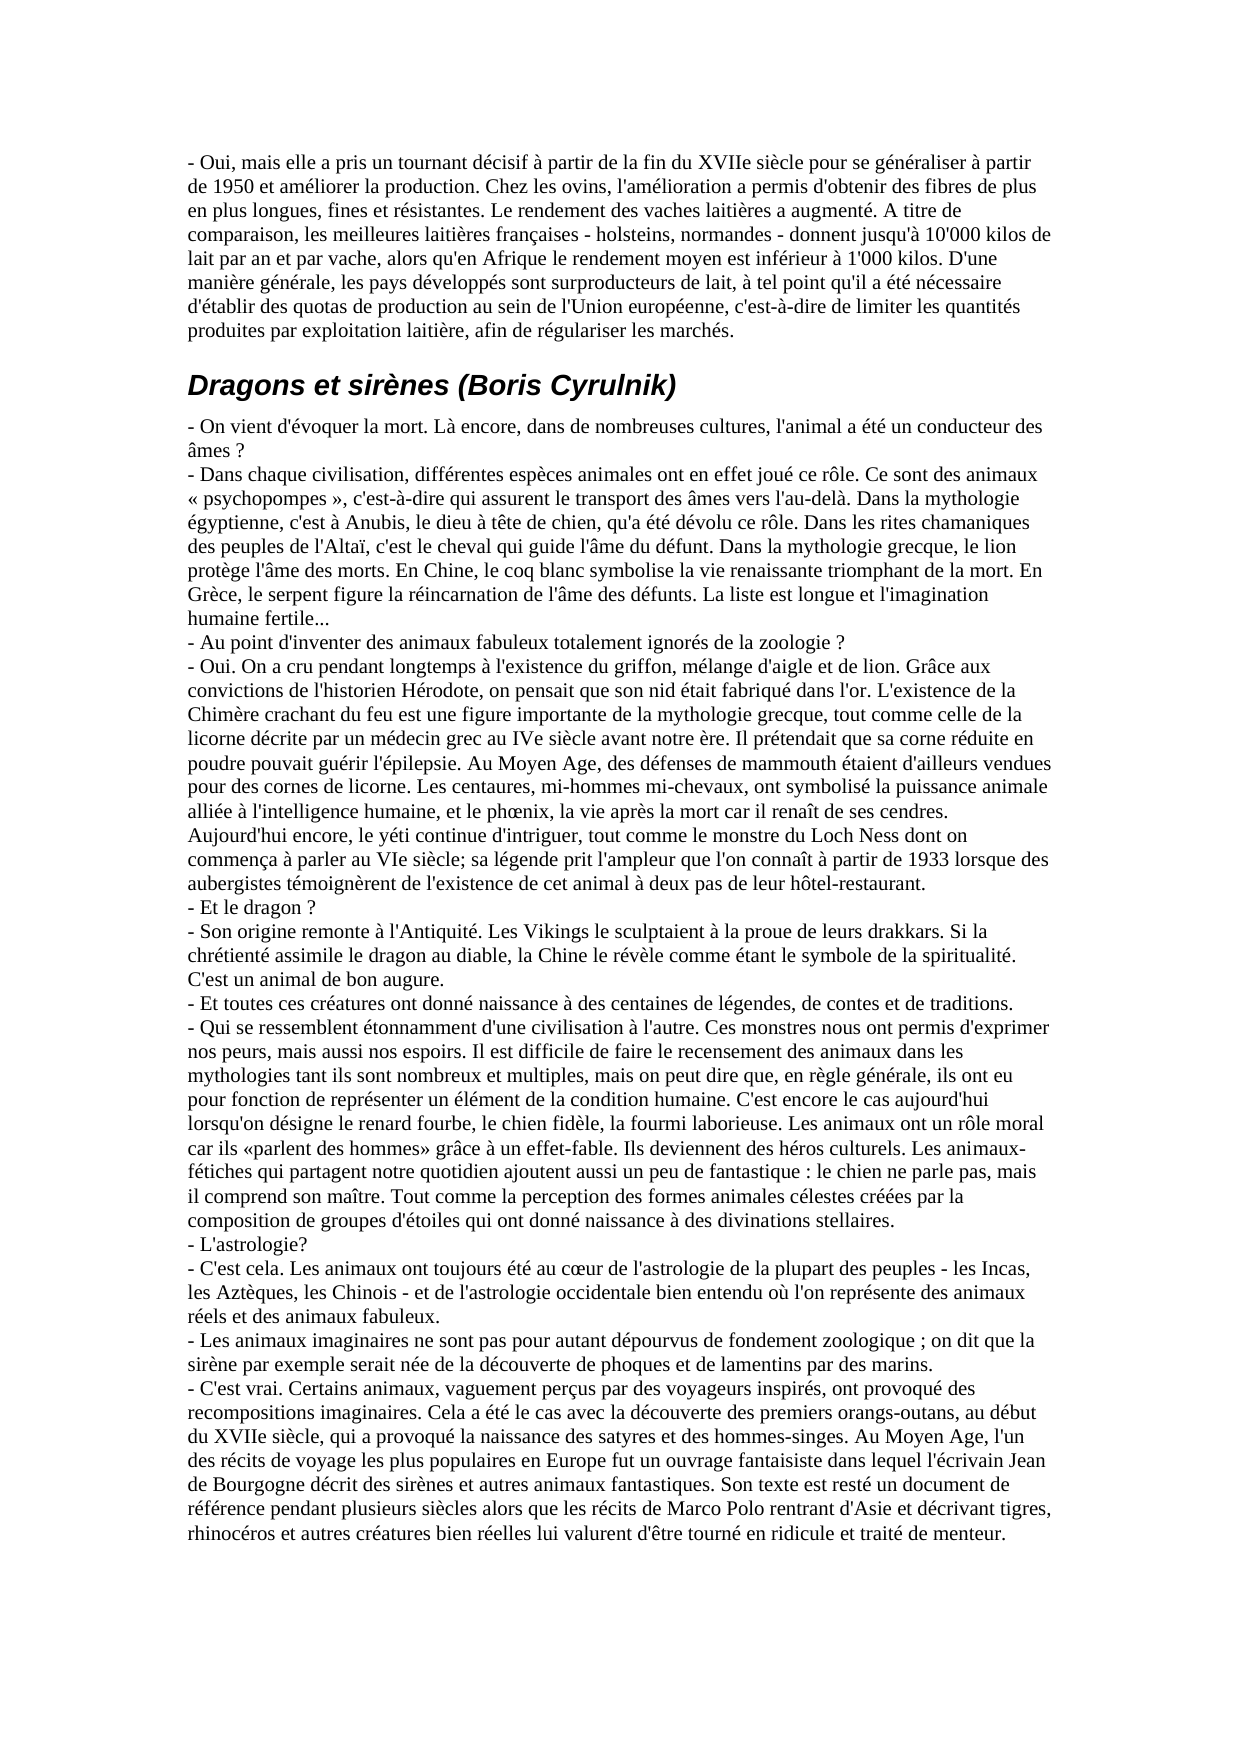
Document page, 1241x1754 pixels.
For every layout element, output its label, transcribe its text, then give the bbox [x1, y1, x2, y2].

text - Oui. On a cru pendant longtemps à l'existence du griffon, mélange d'aigle et de lion. Grâce aux convic­tions de l'historien Hérodote, on pensait que son nid était fabriqué dans l'or. L'existence de la Chimère cra­chant du feu est une figure importante de la mythologie grecque, tout comme celle de la licorne décrite par un médecin grec au IVe siècle avant notre ère. Il prétendait que sa corne réduite en poudre pouvait guérir l'épilepsie. Au Moyen Age, des défenses de mammouth étaient d'ailleurs vendues pour des cornes de licorne. Les centaures, mi-hommes mi-chevaux, ont symbolisé la puissance animale alliée à l'intelligence humaine, et le phœnix, la vie après la mort car il renaît de ses cendres. Aujourd'hui encore, le yéti continue d'intriguer, tout comme le monstre du Loch Ness dont on commença à parler au VIe siècle; sa légende prit l'ampleur que l'on connaît à partir de 1933 lorsque des aubergistes témoignèrent de l'existence de cet animal à deux pas de leur hôtel-restaurant. [187, 654, 1053, 895]
text - L'astrologie? [187, 1232, 1053, 1256]
text - Au point d'inventer des animaux fabuleux totale­ment ignorés de la zoologie ? [187, 630, 1053, 654]
text - Et le dragon ? [187, 895, 1053, 919]
text - Et toutes ces créatures ont donné naissance à des centaines de légendes, de contes et de traditions. [187, 991, 1053, 1015]
subtitle Dragons et sirènes (Boris Cyrulnik) [187, 367, 1053, 401]
text - C'est vrai. Certains animaux, vaguement perçus par des voyageurs inspirés, ont provoqué des recompo­sitions imaginaires. Cela a été le cas avec la découverte des premiers orangs-outans, au début du XVIIe siècle, qui a provoqué la naissance des satyres et des hommes-singes. Au Moyen Age, l'un des récits de voyage les plus populaires en Europe fut un ouvrage fantaisiste dans lequel l'écrivain Jean de Bourgogne décrit des sirènes et autres animaux fantastiques. Son texte est resté un document de référence pendant plusieurs siècles alors que les récits de Marco Polo rentrant d'Asie et décrivant tigres, rhinocéros et autres créatures bien réelles lui valurent d'être tourné en ridicule et traité de menteur. [187, 1376, 1053, 1544]
text - Son origine remonte à l'Antiquité. Les Vikings le sculptaient à la proue de leurs drakkars. Si la chrétienté assimile le dragon au diable, la Chine le révèle comme étant le symbole de la spiritualité. C'est un animal de bon augure. [187, 919, 1053, 991]
text - C'est cela. Les animaux ont toujours été au cœur de l'astrologie de la plupart des peuples - les Incas, les Aztèques, les Chinois - et de l'astrologie occidentale bien entendu où l'on représente des animaux réels et des animaux fabuleux. [187, 1256, 1053, 1328]
text - Oui, mais elle a pris un tournant décisif à partir de la fin du XVIIe siècle pour se généraliser à partir de 1950 et améliorer la production. Chez les ovins, l'amélioration a permis d'obtenir des fibres de plus en plus longues, fines et résistantes. Le rendement des vaches laitières a aug­menté. A titre de comparaison, les meilleures laitières françaises - holsteins, normandes - donnent jusqu'à 10'000 kilos de lait par an et par vache, alors qu'en Afrique le rendement moyen est inférieur à 1'000 kilos. D'une manière générale, les pays développés sont sur­producteurs de lait, à tel point qu'il a été nécessaire d'établir des quotas de production au sein de l'Union européenne, c'est-à-dire de limiter les quantités produites par exploitation laitière, afin de régulariser les marchés. [187, 150, 1053, 342]
text - On vient d'évoquer la mort. Là encore, dans de nombreuses cultures, l'animal a été un conducteur des âmes ? [187, 413, 1053, 462]
text - Dans chaque civilisation, différentes espèces ani­males ont en effet joué ce rôle. Ce sont des animaux « psychopompes », c'est-à-dire qui assurent le transport des âmes vers l'au-delà. Dans la mythologie égyptienne, c'est à Anubis, le dieu à tête de chien, qu'a été dévolu ce rôle. Dans les rites chamaniques des peuples de l'Altaï, c'est le cheval qui guide l'âme du défunt. Dans la mythologie grecque, le lion protège l'âme des morts. En Chine, le coq blanc symbolise la vie renaissante triomphant de la mort. En Grèce, le serpent figure la réincarnation de l'âme des défunts. La liste est longue et l'imagination humaine fertile... [187, 462, 1053, 630]
text - Les animaux imaginaires ne sont pas pour autant dépourvus de fondement zoologique ; on dit que la sirène par exemple serait née de la découverte de phoques et de lamentins par des marins. [187, 1328, 1053, 1376]
text - Qui se ressemblent étonnamment d'une civilisation à l'autre. Ces monstres nous ont permis d'exprimer nos peurs, mais aussi nos espoirs. Il est difficile de faire le recensement des animaux dans les mythologies tant ils sont nombreux et multiples, mais on peut dire que, en règle générale, ils ont eu pour fonction de représenter un élément de la condition humaine. C'est encore le cas aujourd'hui lorsqu'on désigne le renard fourbe, le chien fidèle, la fourmi laborieuse. Les animaux ont un rôle moral car ils «parlent des hommes» grâce à un effet-fable. Ils deviennent des héros culturels. Les ani­maux-fétiches qui partagent notre quotidien ajoutent aussi un peu de fantastique : le chien ne parle pas, mais il comprend son maître. Tout comme la perception des formes animales célestes créées par la composition de groupes d'étoiles qui ont donné naissance à des divina­tions stellaires. [187, 1015, 1053, 1232]
